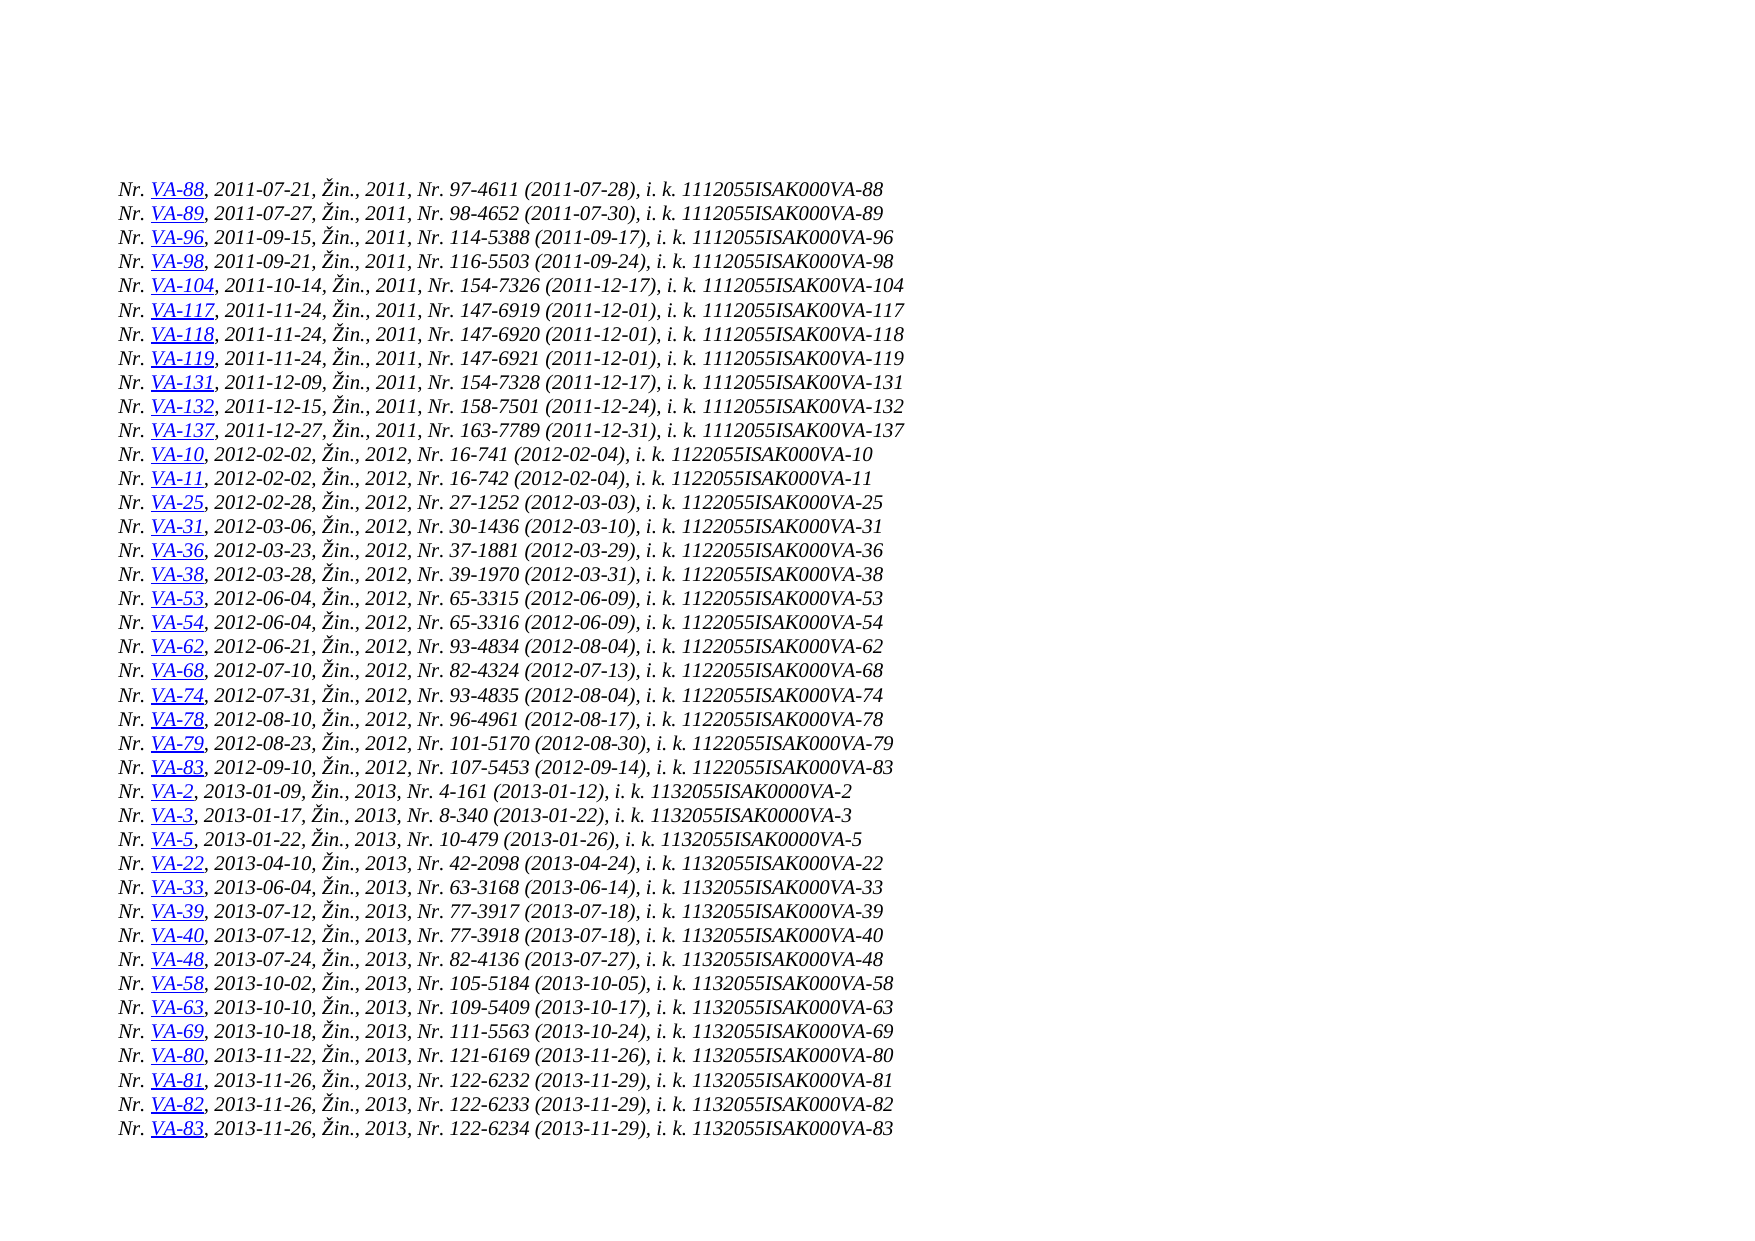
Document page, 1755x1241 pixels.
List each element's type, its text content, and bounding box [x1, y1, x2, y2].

text Nr. VA-25, 2012-02-28, Žin., 2012, Nr. 27-1252 (2012-03-03), i. k. 1122055ISAK000VA-25 [118, 490, 1636, 514]
text Nr. VA-2, 2013-01-09, Žin., 2013, Nr. 4-161 (2013-01-12), i. k. 1132055ISAK0000VA-2 [118, 779, 1636, 803]
text Nr. VA-119, 2011-11-24, Žin., 2011, Nr. 147-6921 (2011-12-01), i. k. 1112055ISAK00VA-119 [118, 346, 1636, 370]
text Nr. VA-63, 2013-10-10, Žin., 2013, Nr. 109-5409 (2013-10-17), i. k. 1132055ISAK000VA-63 [118, 995, 1636, 1019]
text Nr. VA-132, 2011-12-15, Žin., 2011, Nr. 158-7501 (2011-12-24), i. k. 1112055ISAK00VA-132 [118, 394, 1636, 418]
text Nr. VA-36, 2012-03-23, Žin., 2012, Nr. 37-1881 (2012-03-29), i. k. 1122055ISAK000VA-36 [118, 538, 1636, 562]
text Nr. VA-53, 2012-06-04, Žin., 2012, Nr. 65-3315 (2012-06-09), i. k. 1122055ISAK000VA-53 [118, 586, 1636, 610]
text Nr. VA-81, 2013-11-26, Žin., 2013, Nr. 122-6232 (2013-11-29), i. k. 1132055ISAK000VA-81 [118, 1067, 1636, 1092]
text Nr. VA-96, 2011-09-15, Žin., 2011, Nr. 114-5388 (2011-09-17), i. k. 1112055ISAK000VA-96 [118, 225, 1636, 249]
text Nr. VA-74, 2012-07-31, Žin., 2012, Nr. 93-4835 (2012-08-04), i. k. 1122055ISAK000VA-74 [118, 682, 1636, 707]
text Nr. VA-131, 2011-12-09, Žin., 2011, Nr. 154-7328 (2011-12-17), i. k. 1112055ISAK00VA-131 [118, 370, 1636, 394]
text Nr. VA-33, 2013-06-04, Žin., 2013, Nr. 63-3168 (2013-06-14), i. k. 1132055ISAK000VA-33 [118, 875, 1636, 899]
text Nr. VA-79, 2012-08-23, Žin., 2012, Nr. 101-5170 (2012-08-30), i. k. 1122055ISAK000VA-79 [118, 731, 1636, 755]
text Nr. VA-137, 2011-12-27, Žin., 2011, Nr. 163-7789 (2011-12-31), i. k. 1112055ISAK00VA-137 [118, 418, 1636, 442]
text Nr. VA-39, 2013-07-12, Žin., 2013, Nr. 77-3917 (2013-07-18), i. k. 1132055ISAK000VA-39 [118, 899, 1636, 923]
text Nr. VA-83, 2012-09-10, Žin., 2012, Nr. 107-5453 (2012-09-14), i. k. 1122055ISAK000VA-83 [118, 755, 1636, 779]
text Nr. VA-11, 2012-02-02, Žin., 2012, Nr. 16-742 (2012-02-04), i. k. 1122055ISAK000VA-11 [118, 466, 1636, 490]
text Nr. VA-62, 2012-06-21, Žin., 2012, Nr. 93-4834 (2012-08-04), i. k. 1122055ISAK000VA-62 [118, 634, 1636, 658]
text Nr. VA-89, 2011-07-27, Žin., 2011, Nr. 98-4652 (2011-07-30), i. k. 1112055ISAK000VA-89 [118, 201, 1636, 225]
text Nr. VA-31, 2012-03-06, Žin., 2012, Nr. 30-1436 (2012-03-10), i. k. 1122055ISAK000VA-31 [118, 514, 1636, 538]
text Nr. VA-3, 2013-01-17, Žin., 2013, Nr. 8-340 (2013-01-22), i. k. 1132055ISAK0000VA-3 [118, 803, 1636, 827]
text Nr. VA-48, 2013-07-24, Žin., 2013, Nr. 82-4136 (2013-07-27), i. k. 1132055ISAK000VA-48 [118, 947, 1636, 971]
text Nr. VA-118, 2011-11-24, Žin., 2011, Nr. 147-6920 (2011-12-01), i. k. 1112055ISAK00VA-118 [118, 322, 1636, 346]
text Nr. VA-40, 2013-07-12, Žin., 2013, Nr. 77-3918 (2013-07-18), i. k. 1132055ISAK000VA-40 [118, 923, 1636, 947]
text Nr. VA-117, 2011-11-24, Žin., 2011, Nr. 147-6919 (2011-12-01), i. k. 1112055ISAK00VA-117 [118, 297, 1636, 322]
text Nr. VA-78, 2012-08-10, Žin., 2012, Nr. 96-4961 (2012-08-17), i. k. 1122055ISAK000VA-78 [118, 707, 1636, 731]
text Nr. VA-104, 2011-10-14, Žin., 2011, Nr. 154-7326 (2011-12-17), i. k. 1112055ISAK00VA-104 [118, 273, 1636, 297]
text Nr. VA-22, 2013-04-10, Žin., 2013, Nr. 42-2098 (2013-04-24), i. k. 1132055ISAK000VA-22 [118, 851, 1636, 875]
text Nr. VA-38, 2012-03-28, Žin., 2012, Nr. 39-1970 (2012-03-31), i. k. 1122055ISAK000VA-38 [118, 562, 1636, 586]
text Nr. VA-5, 2013-01-22, Žin., 2013, Nr. 10-479 (2013-01-26), i. k. 1132055ISAK0000VA-5 [118, 827, 1636, 851]
text Nr. VA-69, 2013-10-18, Žin., 2013, Nr. 111-5563 (2013-10-24), i. k. 1132055ISAK000VA-69 [118, 1019, 1636, 1043]
text Nr. VA-82, 2013-11-26, Žin., 2013, Nr. 122-6233 (2013-11-29), i. k. 1132055ISAK000VA-82 [118, 1092, 1636, 1116]
text Nr. VA-68, 2012-07-10, Žin., 2012, Nr. 82-4324 (2012-07-13), i. k. 1122055ISAK000VA-68 [118, 658, 1636, 682]
text Nr. VA-88, 2011-07-21, Žin., 2011, Nr. 97-4611 (2011-07-28), i. k. 1112055ISAK000VA-88 [118, 177, 1636, 201]
text Nr. VA-54, 2012-06-04, Žin., 2012, Nr. 65-3316 (2012-06-09), i. k. 1122055ISAK000VA-54 [118, 610, 1636, 634]
text Nr. VA-10, 2012-02-02, Žin., 2012, Nr. 16-741 (2012-02-04), i. k. 1122055ISAK000VA-10 [118, 442, 1636, 466]
text Nr. VA-80, 2013-11-22, Žin., 2013, Nr. 121-6169 (2013-11-26), i. k. 1132055ISAK000VA-80 [118, 1043, 1636, 1067]
text Nr. VA-83, 2013-11-26, Žin., 2013, Nr. 122-6234 (2013-11-29), i. k. 1132055ISAK000VA-83 [118, 1116, 1636, 1140]
text Nr. VA-58, 2013-10-02, Žin., 2013, Nr. 105-5184 (2013-10-05), i. k. 1132055ISAK000VA-58 [118, 971, 1636, 995]
text Nr. VA-98, 2011-09-21, Žin., 2011, Nr. 116-5503 (2011-09-24), i. k. 1112055ISAK000VA-98 [118, 249, 1636, 273]
